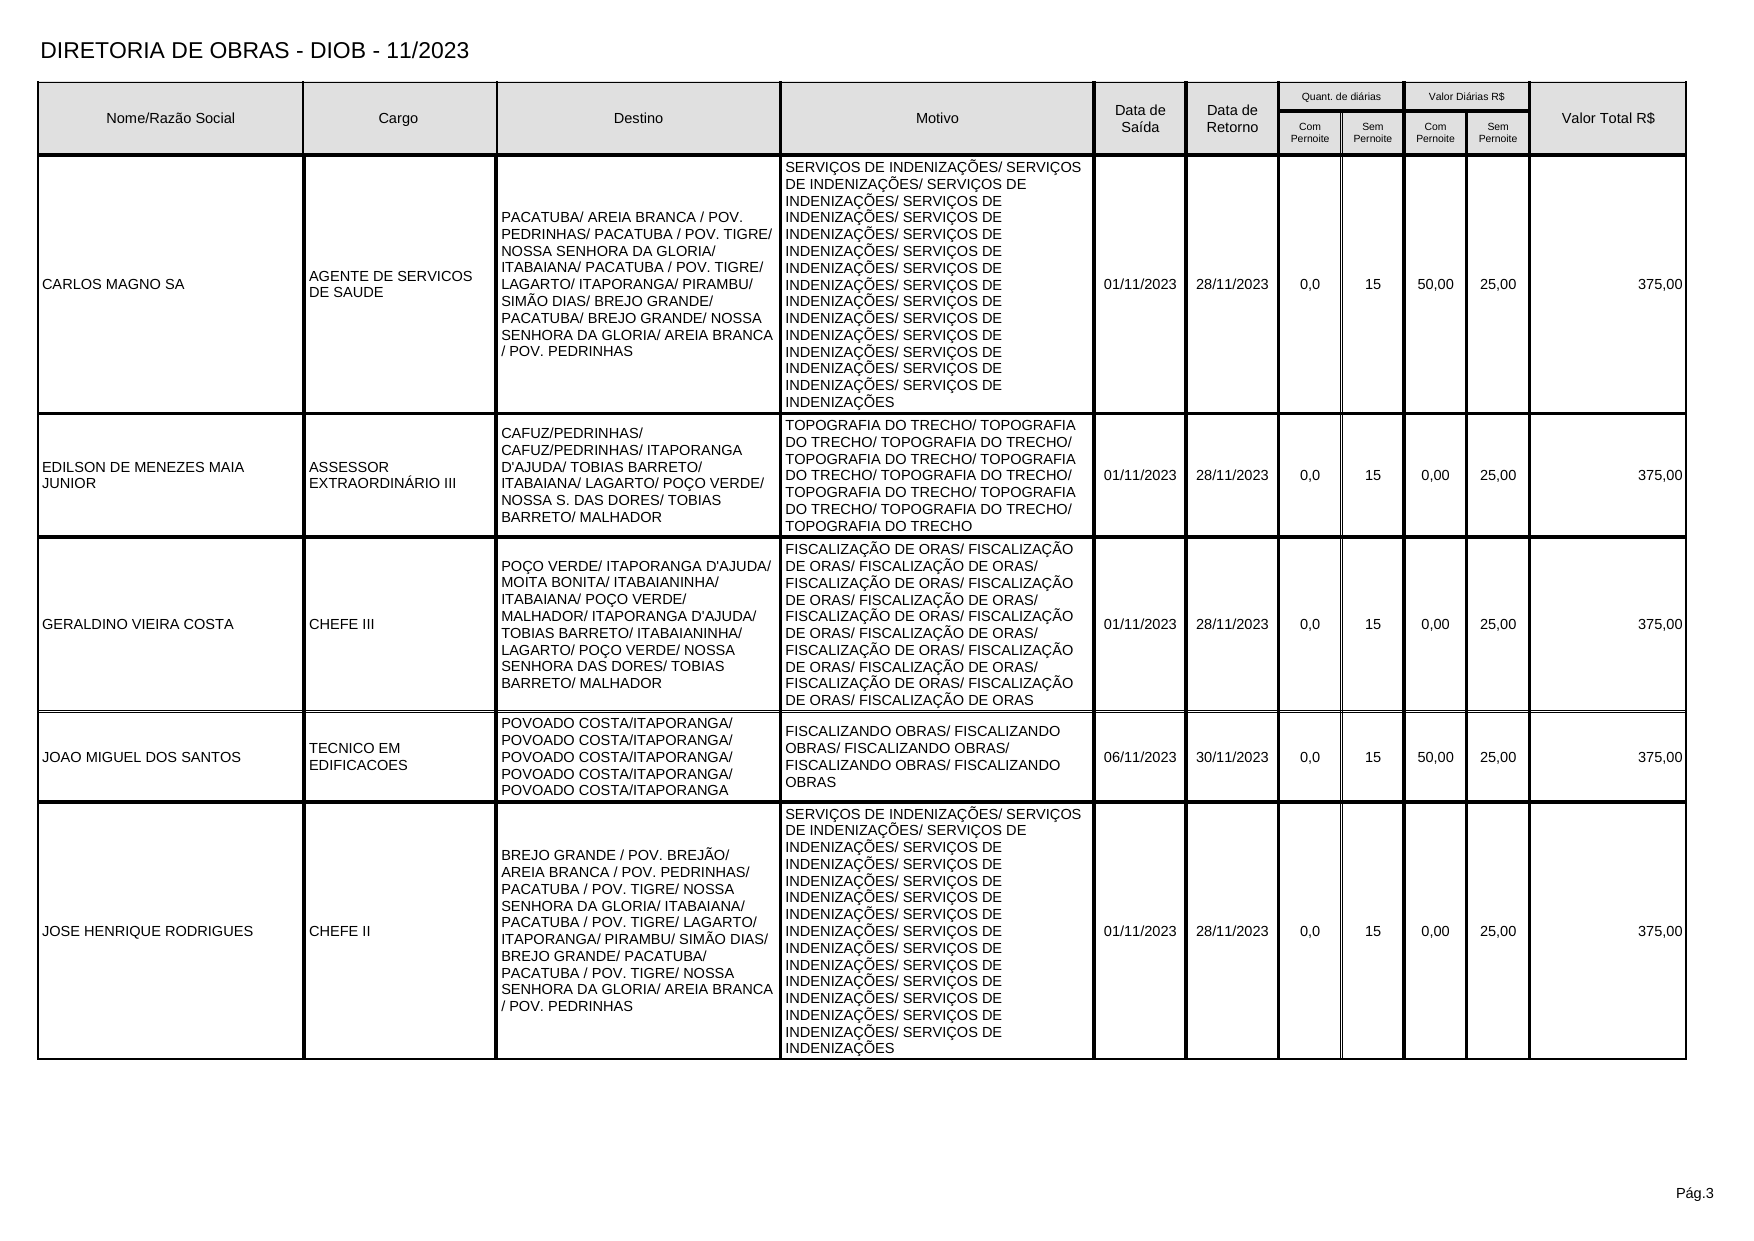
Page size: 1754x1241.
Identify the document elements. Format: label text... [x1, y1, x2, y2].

table_cell POÇO VERDE/ ITAPORANGA D'AJUDA/ MOITA BONITA/ ITABAIANINHA/ ITABAIANA/ POÇO VERDE/ MALHADOR/ ITAPORANGA D'AJUDA/ TOBIAS BARRETO/ ITABAIANINHA/ LAGARTO/ POÇO VERDE/ NOSSA SENHORA DAS DORES/ TOBIAS BARRETO/ MALHADOR [498, 539, 779, 710]
table_cell Quant. de diárias [1280, 83, 1402, 109]
table_cell [37, 67, 1323, 81]
table_cell CARLOS MAGNO SA [39, 157, 302, 412]
table_cell 50,00 [1406, 157, 1465, 412]
table_cell Com Pernoite [1280, 113, 1340, 153]
table_cell [1323, 37, 1717, 81]
table_cell 28/11/2023 [1188, 539, 1277, 710]
table_cell POVOADO COSTA/ITAPORANGA/ POVOADO COSTA/ITAPORANGA/ POVOADO COSTA/ITAPORANGA/ POVOADO COSTA/ITAPORANGA/ POVOADO COSTA/ITAPORANGA [498, 713, 779, 800]
table_cell CAFUZ/PEDRINHAS/ CAFUZ/PEDRINHAS/ ITAPORANGA D'AJUDA/ TOBIAS BARRETO/ ITABAIANA/ LAGARTO/ POÇO VERDE/ NOSSA S. DAS DORES/ TOBIAS BARRETO/ MALHADOR [498, 415, 779, 535]
table_cell AGENTE DE SERVICOS DE SAUDE [306, 157, 494, 412]
table_cell 375,00 [1531, 157, 1685, 412]
table_cell 375,00 [1531, 713, 1685, 800]
table_cell TOPOGRAFIA DO TRECHO/ TOPOGRAFIA DO TRECHO/ TOPOGRAFIA DO TRECHO/ TOPOGRAFIA DO TRECHO/ TOPOGRAFIA DO TRECHO/ TOPOGRAFIA DO TRECHO/ TOPOGRAFIA DO TRECHO/ TOPOGRAFIA DO TRECHO/ TOPOGRAFIA DO TRECHO/ TOPOGRAFIA DO TRECHO [782, 415, 1092, 535]
table_cell 25,00 [1468, 539, 1528, 710]
table_cell Motivo [782, 83, 1092, 153]
table_cell 06/11/2023 [1096, 713, 1184, 800]
table_cell 15 [1343, 157, 1402, 412]
table_cell 375,00 [1531, 539, 1685, 710]
table_cell Data de Saída [1096, 83, 1184, 153]
table_cell 15 [1343, 804, 1402, 1058]
table_cell ASSESSOR EXTRAORDINÁRIO III [306, 415, 494, 535]
table_cell TECNICO EM EDIFICACOES [306, 713, 494, 800]
table_cell 0,00 [1406, 539, 1465, 710]
table_cell [1687, 81, 1717, 1185]
table_cell Destino [498, 83, 779, 153]
table_cell Sem Pernoite [1343, 113, 1402, 153]
table_cell 30/11/2023 [1188, 713, 1277, 800]
table_cell JOSE HENRIQUE RODRIGUES [39, 804, 302, 1058]
table_cell DIRETORIA DE OBRAS - DIOB - 11/2023 [37, 37, 1323, 67]
table_cell JOAO MIGUEL DOS SANTOS [39, 713, 302, 800]
table_cell 15 [1343, 713, 1402, 800]
table_cell Pág.3 [1573, 1185, 1717, 1202]
table_cell EDILSON DE MENEZES MAIA JUNIOR [39, 415, 302, 535]
table_cell [37, 1060, 1687, 1185]
table_cell 25,00 [1468, 804, 1528, 1058]
table_cell 28/11/2023 [1188, 157, 1277, 412]
table_cell 375,00 [1531, 415, 1685, 535]
table_cell 0,00 [1406, 804, 1465, 1058]
table_cell 15 [1343, 415, 1402, 535]
table_cell 01/11/2023 [1096, 157, 1184, 412]
table_cell Valor Diárias R$ [1406, 83, 1528, 109]
table_cell CHEFE II [306, 804, 494, 1058]
table_cell 0,0 [1280, 713, 1340, 800]
table_cell FISCALIZANDO OBRAS/ FISCALIZANDO OBRAS/ FISCALIZANDO OBRAS/ FISCALIZANDO OBRAS/ FISCALIZANDO OBRAS [782, 713, 1092, 800]
table_cell Data de Retorno [1188, 83, 1277, 153]
table_cell [37, 1185, 1573, 1202]
table_cell CHEFE III [306, 539, 494, 710]
table_cell BREJO GRANDE / POV. BREJÃO/ AREIA BRANCA / POV. PEDRINHAS/ PACATUBA / POV. TIGRE/ NOSSA SENHORA DA GLORIA/ ITABAIANA/ PACATUBA / POV. TIGRE/ LAGARTO/ ITAPORANGA/ PIRAMBU/ SIMÃO DIAS/ BREJO GRANDE/ PACATUBA/ PACATUBA / POV. TIGRE/ NOSSA SENHORA DA GLORIA/ AREIA BRANCA / POV. PEDRINHAS [498, 804, 779, 1058]
table_cell Cargo [304, 83, 496, 153]
table_cell SERVIÇOS DE INDENIZAÇÕES/ SERVIÇOS DE INDENIZAÇÕES/ SERVIÇOS DE INDENIZAÇÕES/ SERVIÇOS DE INDENIZAÇÕES/ SERVIÇOS DE INDENIZAÇÕES/ SERVIÇOS DE INDENIZAÇÕES/ SERVIÇOS DE INDENIZAÇÕES/ SERVIÇOS DE INDENIZAÇÕES/ SERVIÇOS DE INDENIZAÇÕES/ SERVIÇOS DE INDENIZAÇÕES/ SERVIÇOS DE INDENIZAÇÕES/ SERVIÇOS DE INDENIZAÇÕES/ SERVIÇOS DE INDENIZAÇÕES/ SERVIÇOS DE INDENIZAÇÕES/ SERVIÇOS DE INDENIZAÇÕES [782, 157, 1092, 412]
table_cell 01/11/2023 [1096, 539, 1184, 710]
table_cell 28/11/2023 [1188, 415, 1277, 535]
table_cell 0,00 [1406, 415, 1465, 535]
table_cell 0,0 [1280, 415, 1340, 535]
table_cell Nome/Razão Social [39, 83, 302, 153]
table_cell Sem Pernoite [1468, 113, 1528, 153]
table_cell 25,00 [1468, 157, 1528, 412]
table_cell 01/11/2023 [1096, 415, 1184, 535]
table_cell 28/11/2023 [1188, 804, 1277, 1058]
table_cell 0,0 [1280, 804, 1340, 1058]
table_cell 50,00 [1406, 713, 1465, 800]
table_cell 375,00 [1531, 804, 1685, 1058]
table_cell 01/11/2023 [1096, 804, 1184, 1058]
table_cell GERALDINO VIEIRA COSTA [39, 539, 302, 710]
table_cell Valor Total R$ [1531, 83, 1685, 153]
table_cell 25,00 [1468, 713, 1528, 800]
table_cell 15 [1343, 539, 1402, 710]
table_cell 25,00 [1468, 415, 1528, 535]
table_cell PACATUBA/ AREIA BRANCA / POV. PEDRINHAS/ PACATUBA / POV. TIGRE/ NOSSA SENHORA DA GLORIA/ ITABAIANA/ PACATUBA / POV. TIGRE/ LAGARTO/ ITAPORANGA/ PIRAMBU/ SIMÃO DIAS/ BREJO GRANDE/ PACATUBA/ BREJO GRANDE/ NOSSA SENHORA DA GLORIA/ AREIA BRANCA / POV. PEDRINHAS [498, 157, 779, 412]
table_cell Com Pernoite [1406, 113, 1465, 153]
table_cell SERVIÇOS DE INDENIZAÇÕES/ SERVIÇOS DE INDENIZAÇÕES/ SERVIÇOS DE INDENIZAÇÕES/ SERVIÇOS DE INDENIZAÇÕES/ SERVIÇOS DE INDENIZAÇÕES/ SERVIÇOS DE INDENIZAÇÕES/ SERVIÇOS DE INDENIZAÇÕES/ SERVIÇOS DE INDENIZAÇÕES/ SERVIÇOS DE INDENIZAÇÕES/ SERVIÇOS DE INDENIZAÇÕES/ SERVIÇOS DE INDENIZAÇÕES/ SERVIÇOS DE INDENIZAÇÕES/ SERVIÇOS DE INDENIZAÇÕES/ SERVIÇOS DE INDENIZAÇÕES/ SERVIÇOS DE INDENIZAÇÕES [782, 804, 1092, 1058]
table_cell FISCALIZAÇÃO DE ORAS/ FISCALIZAÇÃO DE ORAS/ FISCALIZAÇÃO DE ORAS/ FISCALIZAÇÃO DE ORAS/ FISCALIZAÇÃO DE ORAS/ FISCALIZAÇÃO DE ORAS/ FISCALIZAÇÃO DE ORAS/ FISCALIZAÇÃO DE ORAS/ FISCALIZAÇÃO DE ORAS/ FISCALIZAÇÃO DE ORAS/ FISCALIZAÇÃO DE ORAS/ FISCALIZAÇÃO DE ORAS/ FISCALIZAÇÃO DE ORAS/ FISCALIZAÇÃO DE ORAS/ FISCALIZAÇÃO DE ORAS [782, 539, 1092, 710]
table_cell 0,0 [1280, 539, 1340, 710]
table_cell 0,0 [1280, 157, 1340, 412]
